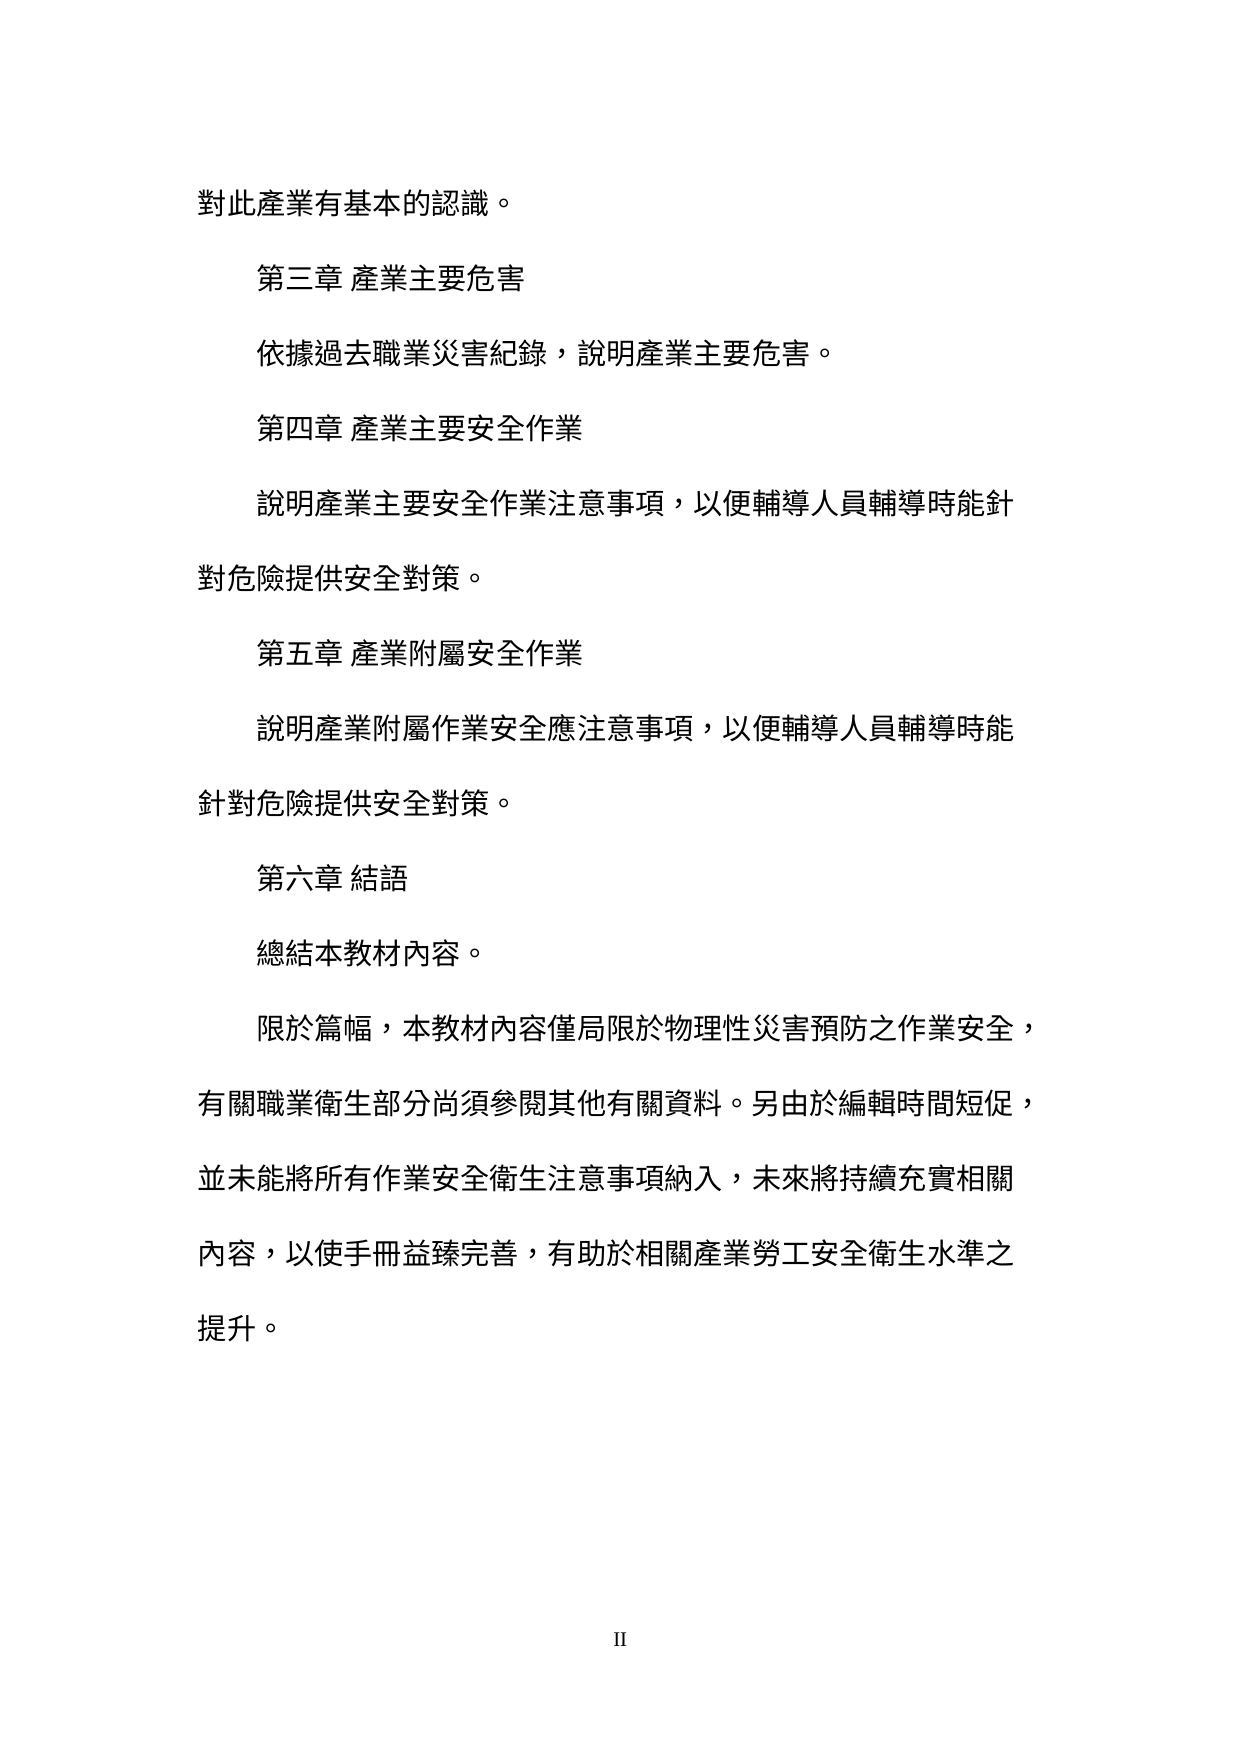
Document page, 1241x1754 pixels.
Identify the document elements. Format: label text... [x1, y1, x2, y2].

text 對此產業有基本的認識。 [198, 164, 1042, 239]
text 第三章 產業主要危害 [198, 239, 1042, 314]
text 說明產業主要安全作業注意事項，以便輔導人員輔導時能針對危險提供安全對策。 [198, 464, 1042, 614]
text 說明產業附屬作業安全應注意事項，以便輔導人員輔導時能針對危險提供安全對策。 [198, 689, 1042, 839]
text 第四章 產業主要安全作業 [198, 389, 1042, 464]
text 總結本教材內容。 [198, 914, 1042, 989]
text 依據過去職業災害紀錄，說明產業主要危害。 [198, 314, 1042, 389]
text 第五章 產業附屬安全作業 [198, 614, 1042, 689]
text 第六章 結語 [198, 839, 1042, 914]
text 限於篇幅，本教材內容僅局限於物理性災害預防之作業安全，有關職業衛生部分尚須參閱其他有關資料。另由於編輯時間短促，並未能將所有作業安全衛生注意事項納入，未來將持續充實相關內容，以使手冊益臻完善，有助於相關產業勞工安全衛生水準之提升。 [198, 989, 1042, 1364]
